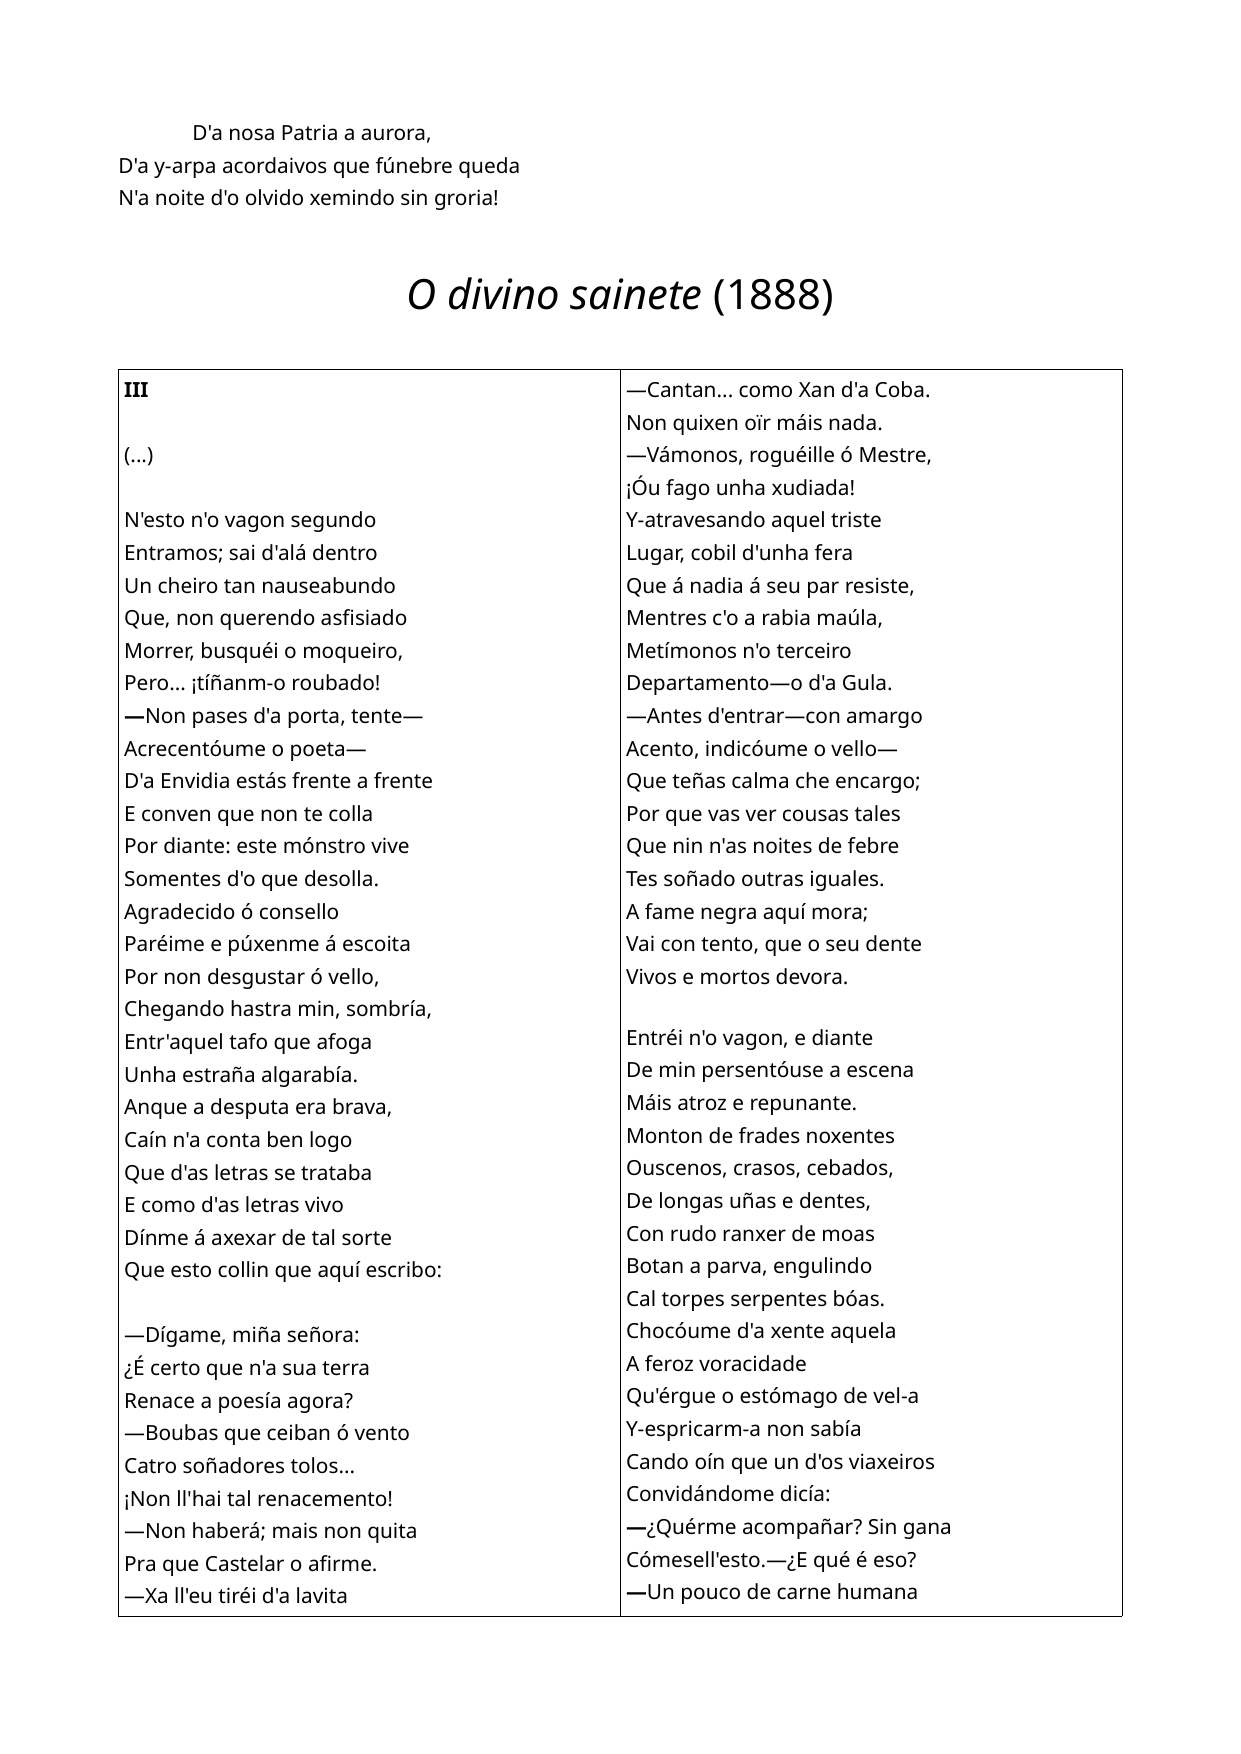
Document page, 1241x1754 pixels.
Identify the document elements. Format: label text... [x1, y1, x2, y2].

text D'a y-arpa acordaivos que fúnebre queda N'a noite d'o olvido xemindo sin groria! [118, 151, 1122, 212]
table_header —Cantan... como Xan d'a Coba. Non quixen oïr máis nada. —Vámonos, roguéille ó Mestre, ¡Óu fago unha xudiada! Y-atravesando aquel triste Lugar, cobil d'unha fera Que á nadia á seu par resiste, Mentres c'o a rabia maúla, Metímonos n'o terceiro Departamento—o d'a Gula. —Antes d'entrar—con amargo Acento, indicóume o vello— Que teñas calma che encargo; Por que vas ver cousas tales Que nin n'as noites de febre Tes soñado outras iguales. A fame negra aquí mora; Vai con tento, que o seu dente Vivos e mortos devora. Entréi n'o vagon, e diante De min persentóuse a escena Máis atroz e repunante. Monton de frades noxentes Ouscenos, crasos, cebados, De longas uñas e dentes, Con rudo ranxer de moas Botan a parva, engulindo Cal torpes serpentes bóas. Chocóume d'a xente aquela A feroz voracidade Qu'érgue o estómago de vel-a Y-espricarm-a non sabía Cando oín que un d'os viaxeiros Convidándome dicía: —¿Quérme acompañar? Sin gana Cómesell'esto.—¿E qué é eso? —Un pouco de carne humana [621, 370, 1122, 1616]
table_header III (...) N'esto n'o vagon segundo Entramos; sai d'alá dentro Un cheiro tan nauseabundo Que, non querendo asfisiado Morrer, busquéi o moqueiro, Pero... ¡tíñanm-o roubado! —Non pases d'a porta, tente— Acrecentóume o poeta— D'a Envidia estás frente a frente E conven que non te colla Por diante: este mónstro vive Somentes d'o que desolla. Agradecido ó consello Paréime e púxenme á escoita Por non desgustar ó vello, Chegando hastra min, sombría, Entr'aquel tafo que afoga Unha estraña algarabía. Anque a desputa era brava, Caín n'a conta ben logo Que d'as letras se trataba E como d'as letras vivo Dínme á axexar de tal sorte Que esto collin que aquí escribo: —Dígame, miña señora: ¿É certo que n'a sua terra Renace a poesía agora? —Boubas que ceiban ó vento Catro soñadores tolos... ¡Non ll'hai tal renacemento! —Non haberá; mais non quita Pra que Castelar o afirme. —Xa ll'eu tiréi d'a lavita [119, 370, 620, 1616]
text D'a nosa Patria a aurora, [118, 118, 1122, 147]
text O divino sainete (1888) [118, 265, 1122, 322]
